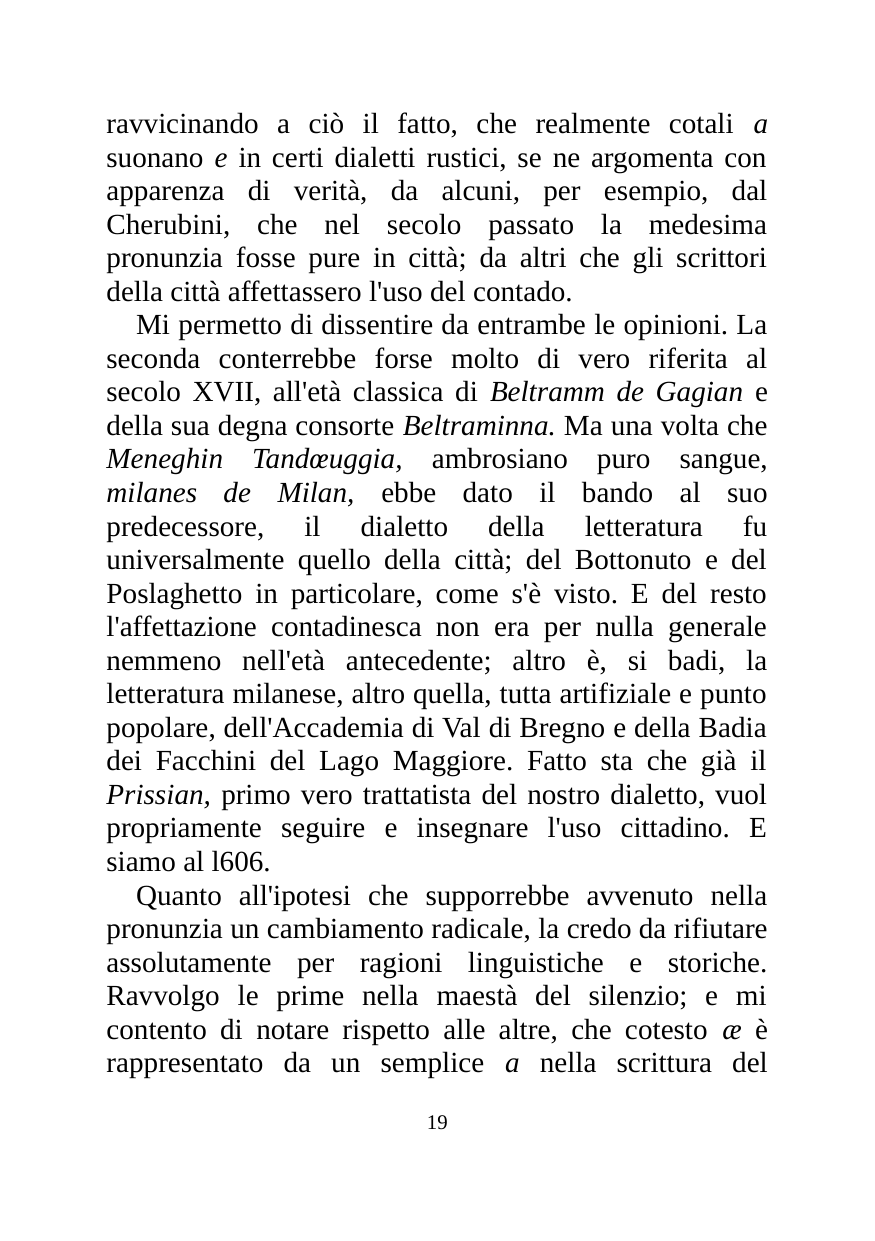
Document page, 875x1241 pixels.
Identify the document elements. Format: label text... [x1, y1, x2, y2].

text Mi permetto di dissentire da entrambe le opinioni. La seconda conterrebbe forse molto di vero riferita al secolo XVII, all'età classica di Beltramm de Gagian e della sua degna consorte Beltraminna. Ma una volta che Meneghin Tandœuggia, ambrosiano puro sangue, milanes de Milan, ebbe dato il bando al suo predecessore, il dialetto della letteratura fu universalmente quello della città; del Bottonuto e del Poslaghetto in particolare, come s'è visto. E del resto l'affettazione contadinesca non era per nulla generale nemmeno nell'età antecedente; altro è, si badi, la letteratura milanese, altro quella, tutta artifiziale e punto popolare, dell'Accademia di Val di Bregno e della Badia dei Facchini del Lago Maggiore. Fatto sta che già il Prissian, primo vero trattatista del nostro dialetto, vuol propriamente seguire e insegnare l'uso cittadino. E siamo al l606. [106, 307, 768, 878]
text ravvicinando a ciò il fatto, che realmente cotali a suonano e in certi dialetti rustici, se ne argomenta con apparenza di verità, da alcuni, per esempio, dal Cherubini, che nel secolo passato la medesima pronunzia fosse pure in città; da altri che gli scrittori della città affettassero l'uso del contado. [106, 106, 768, 307]
text Quanto all'ipotesi che supporrebbe avvenuto nella pronunzia un cambiamento radicale, la credo da rifiutare assolutamente per ragioni linguistiche e storiche. Ravvolgo le prime nella maestà del silenzio; e mi contento di notare rispetto alle altre, che cotesto æ è rappresentato da un semplice a nella scrittura del [106, 878, 768, 1079]
